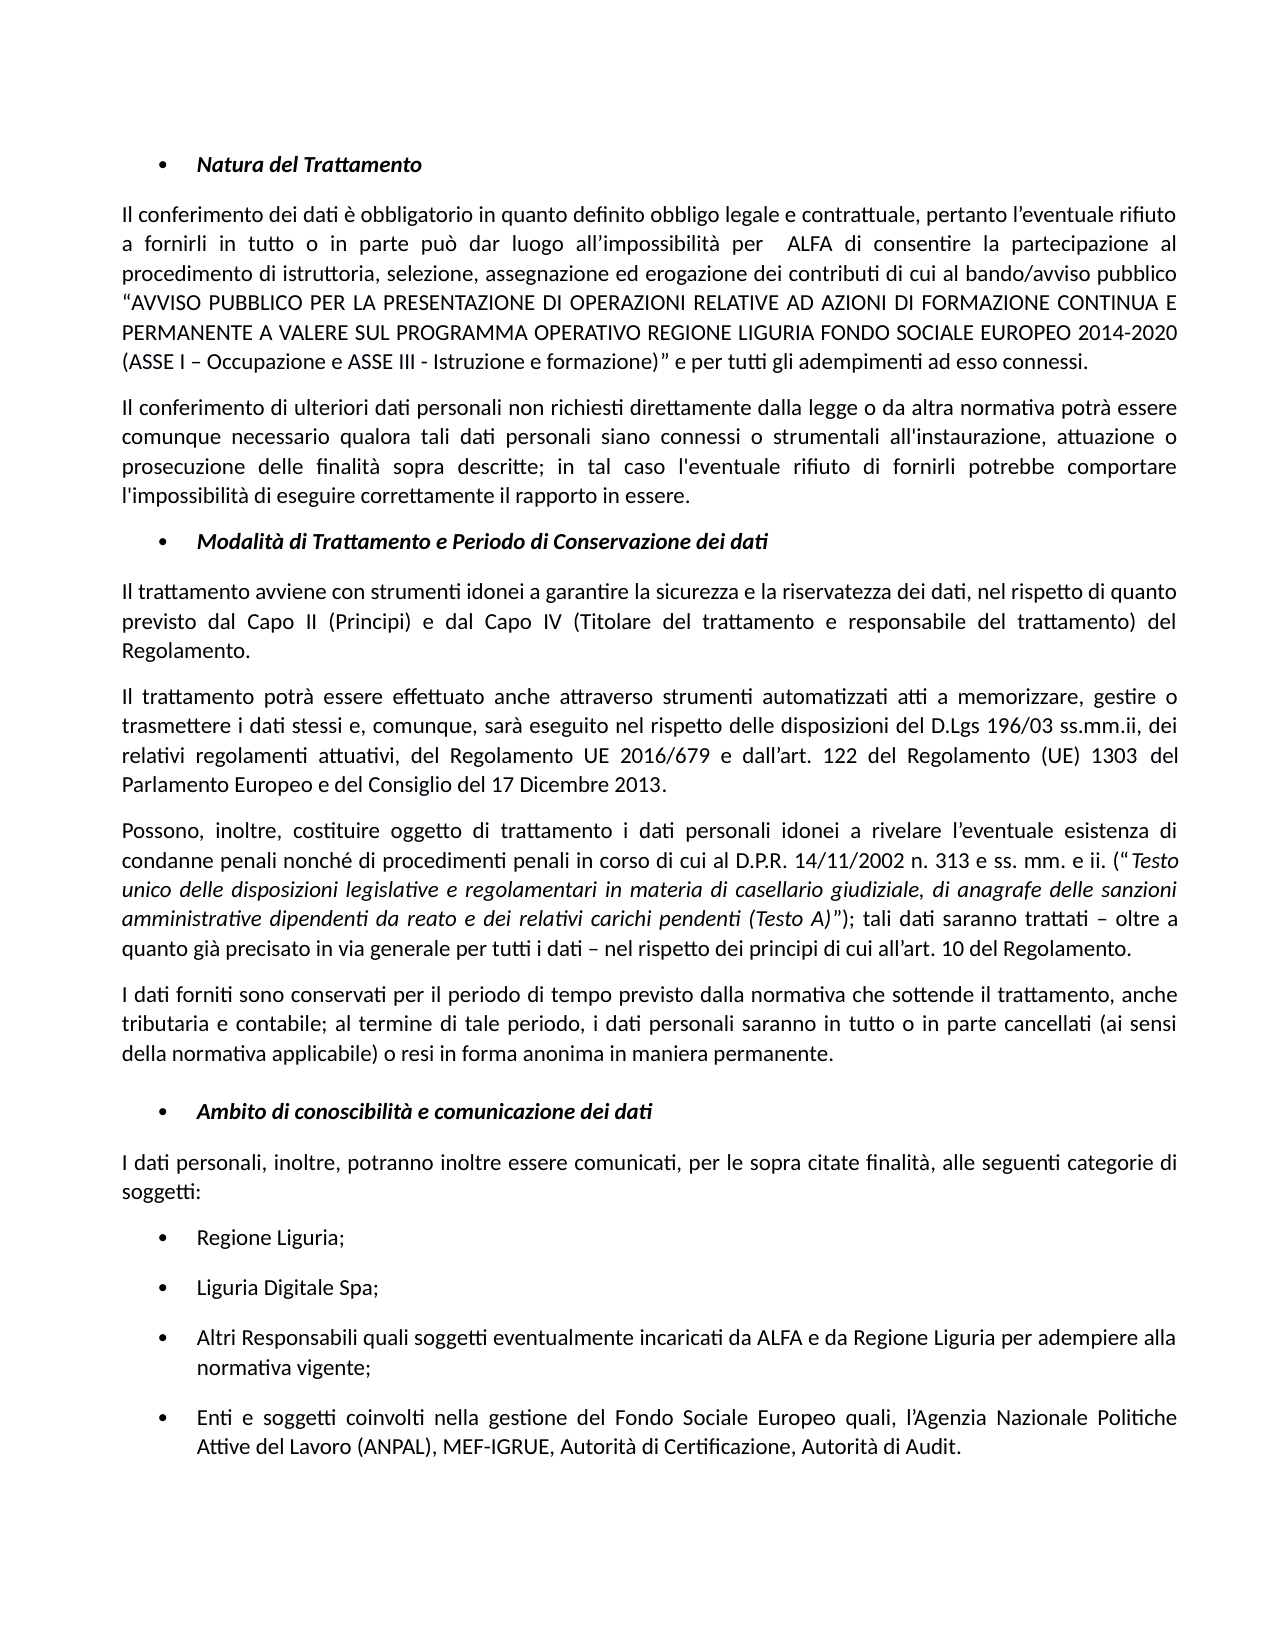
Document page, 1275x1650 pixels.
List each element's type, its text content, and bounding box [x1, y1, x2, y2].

list Altri Responsabili quali soggetti eventualmente incaricati da ALFA e da Regione Liguria per adempiere alla normativa vigente; [159, 1323, 1179, 1381]
text I dati personali, inoltre, potranno inoltre essere comunicati, per le sopra citate finalità, alle seguenti categorie di soggetti: [122, 1148, 1179, 1205]
text Il conferimento di ulteriori dati personali non richiesti direttamente dalla legge o da altra normativa potrà essere comunque necessario qualora tali dati personali siano connessi o strumentali all'instaurazione, attuazione o prosecuzione delle finalità sopra descritte; in tal caso l'eventuale rifiuto di fornirli potrebbe comportare l'impossibilità di eseguire correttamente il rapporto in essere. [122, 393, 1179, 509]
list Ambito di conoscibilità e comunicazione dei dati [159, 1097, 1179, 1126]
list Liguria Digitale Spa; [159, 1273, 1179, 1301]
list Enti e soggetti coinvolti nella gestione del Fondo Sociale Europeo quali, l’Agenzia Nazionale Politiche Attive del Lavoro (ANPAL), MEF-IGRUE, Autorità di Certificazione, Autorità di Audit. [159, 1403, 1179, 1461]
list Natura del Trattamento [159, 150, 1179, 178]
text Possono, inoltre, costituire oggetto di trattamento i dati personali idonei a rivelare l’eventuale esistenza di condanne penali nonché di procedimenti penali in corso di cui al D.P.R. 14/11/2002 n. 313 e ss. mm. e ii. (“Testo unico delle disposizioni legislative e regolamentari in materia di casellario giudiziale, di anagrafe delle sanzioni amministrative dipendenti da reato e dei relativi carichi pendenti (Testo A)”); tali dati saranno trattati – oltre a quanto già precisato in via generale per tutti i dati – nel rispetto dei principi di cui all’art. 10 del Regolamento. [122, 816, 1179, 962]
text I dati forniti sono conservati per il periodo di tempo previsto dalla normativa che sottende il trattamento, anche tributaria e contabile; al termine di tale periodo, i dati personali saranno in tutto o in parte cancellati (ai sensi della normativa applicabile) o resi in forma anonima in maniera permanente. [122, 980, 1179, 1067]
text Il trattamento avviene con strumenti idonei a garantire la sicurezza e la riservatezza dei dati, nel rispetto di quanto previsto dal Capo II (Principi) e dal Capo IV (Titolare del trattamento e responsabile del trattamento) del Regolamento. [122, 577, 1179, 664]
list Regione Liguria; [159, 1223, 1179, 1251]
text Il trattamento potrà essere effettuato anche attraverso strumenti automatizzati atti a memorizzare, gestire o trasmettere i dati stessi e, comunque, sarà eseguito nel rispetto delle disposizioni del D.Lgs 196/03 ss.mm.ii, dei relativi regolamenti attuativi, del Regolamento UE 2016/679 e dall’art. 122 del Regolamento (UE) 1303 del Parlamento Europeo e del Consiglio del 17 Dicembre 2013. [122, 682, 1179, 798]
list Modalità di Trattamento e Periodo di Conservazione dei dati [159, 527, 1179, 555]
text Il conferimento dei dati è obbligatorio in quanto definito obbligo legale e contrattuale, pertanto l’eventuale rifiuto a fornirli in tutto o in parte può dar luogo all’impossibilità per ALFA di consentire la partecipazione al procedimento di istruttoria, selezione, assegnazione ed erogazione dei contributi di cui al bando/avviso pubblico “AVVISO PUBBLICO PER LA PRESENTAZIONE DI OPERAZIONI RELATIVE AD AZIONI DI FORMAZIONE CONTINUA E PERMANENTE A VALERE SUL PROGRAMMA OPERATIVO REGIONE LIGURIA FONDO SOCIALE EUROPEO 2014-2020 (ASSE I – Occupazione e ASSE III - Istruzione e formazione)” e per tutti gli adempimenti ad esso connessi. [122, 200, 1179, 375]
